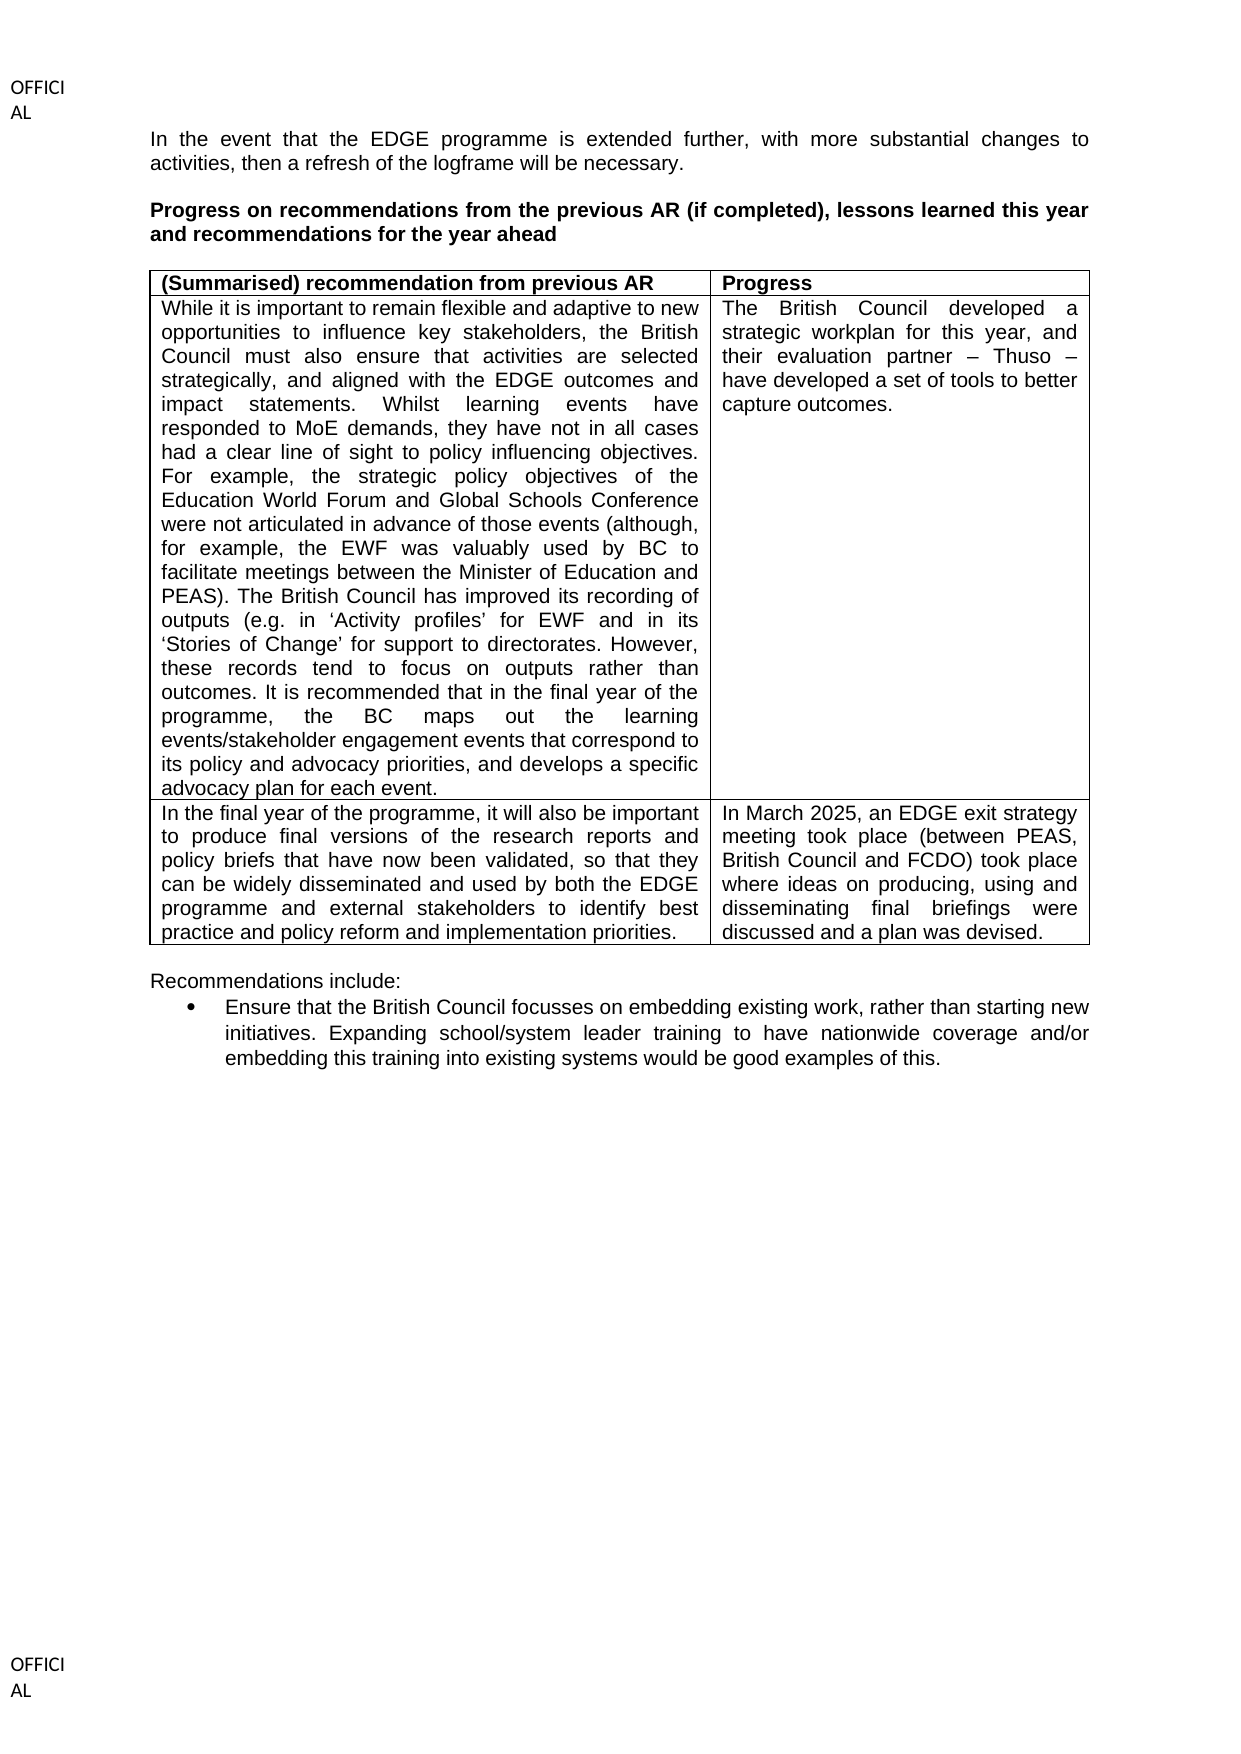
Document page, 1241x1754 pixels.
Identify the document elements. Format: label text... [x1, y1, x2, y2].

text Recommendations include: [150, 969, 1090, 993]
text In the event that the EDGE programme is extended further, with more substantial changes to activities, then a refresh of the logframe will be necessary. [150, 126, 1090, 174]
table_cell In the final year of the programme, it will also be important to produce final versions of the research reports and policy briefs that have now been validated, so that they can be widely disseminated and used by both the EDGE programme and external stakeholders to identify best practice and policy reform and implementation priorities. [151, 800, 710, 944]
table_cell While it is important to remain flexible and adaptive to new opportunities to influence key stakeholders, the British Council must also ensure that activities are selected strategically, and aligned with the EDGE outcomes and impact statements. Whilst learning events have responded to MoE demands, they have not in all cases had a clear line of sight to policy influencing objectives. For example, the strategic policy objectives of the Education World Forum and Global Schools Conference were not articulated in advance of those events (although, for example, the EWF was valuably used by BC to facilitate meetings between the Minister of Education and PEAS). The British Council has improved its recording of outputs (e.g. in ‘Activity profiles’ for EWF and in its ‘Stories of Change’ for support to directorates. However, these records tend to focus on outputs rather than outcomes. It is recommended that in the final year of the programme, the BC maps out the learning events/stakeholder engagement events that correspond to its policy and advocacy priorities, and develops a specific advocacy plan for each event. [151, 296, 710, 799]
table_cell The British Council developed a strategic workplan for this year, and their evaluation partner – Thuso – have developed a set of tools to better capture outcomes. [711, 296, 1089, 799]
table_cell In March 2025, an EDGE exit strategy meeting took place (between PEAS, British Council and FCDO) took place where ideas on producing, using and disseminating final briefings were discussed and a plan was devised. [711, 800, 1089, 944]
text Progress on recommendations from the previous AR (if completed), lessons learned this year and recommendations for the year ahead [150, 198, 1090, 246]
table_header Progress [711, 271, 1089, 295]
list Ensure that the British Council focusses on embedding existing work, rather than starting new initiatives. Expanding school/system leader training to have nationwide coverage and/or embedding this training into existing systems would be good examples of this. [187, 995, 1090, 1070]
table_header (Summarised) recommendation from previous AR [151, 271, 710, 295]
